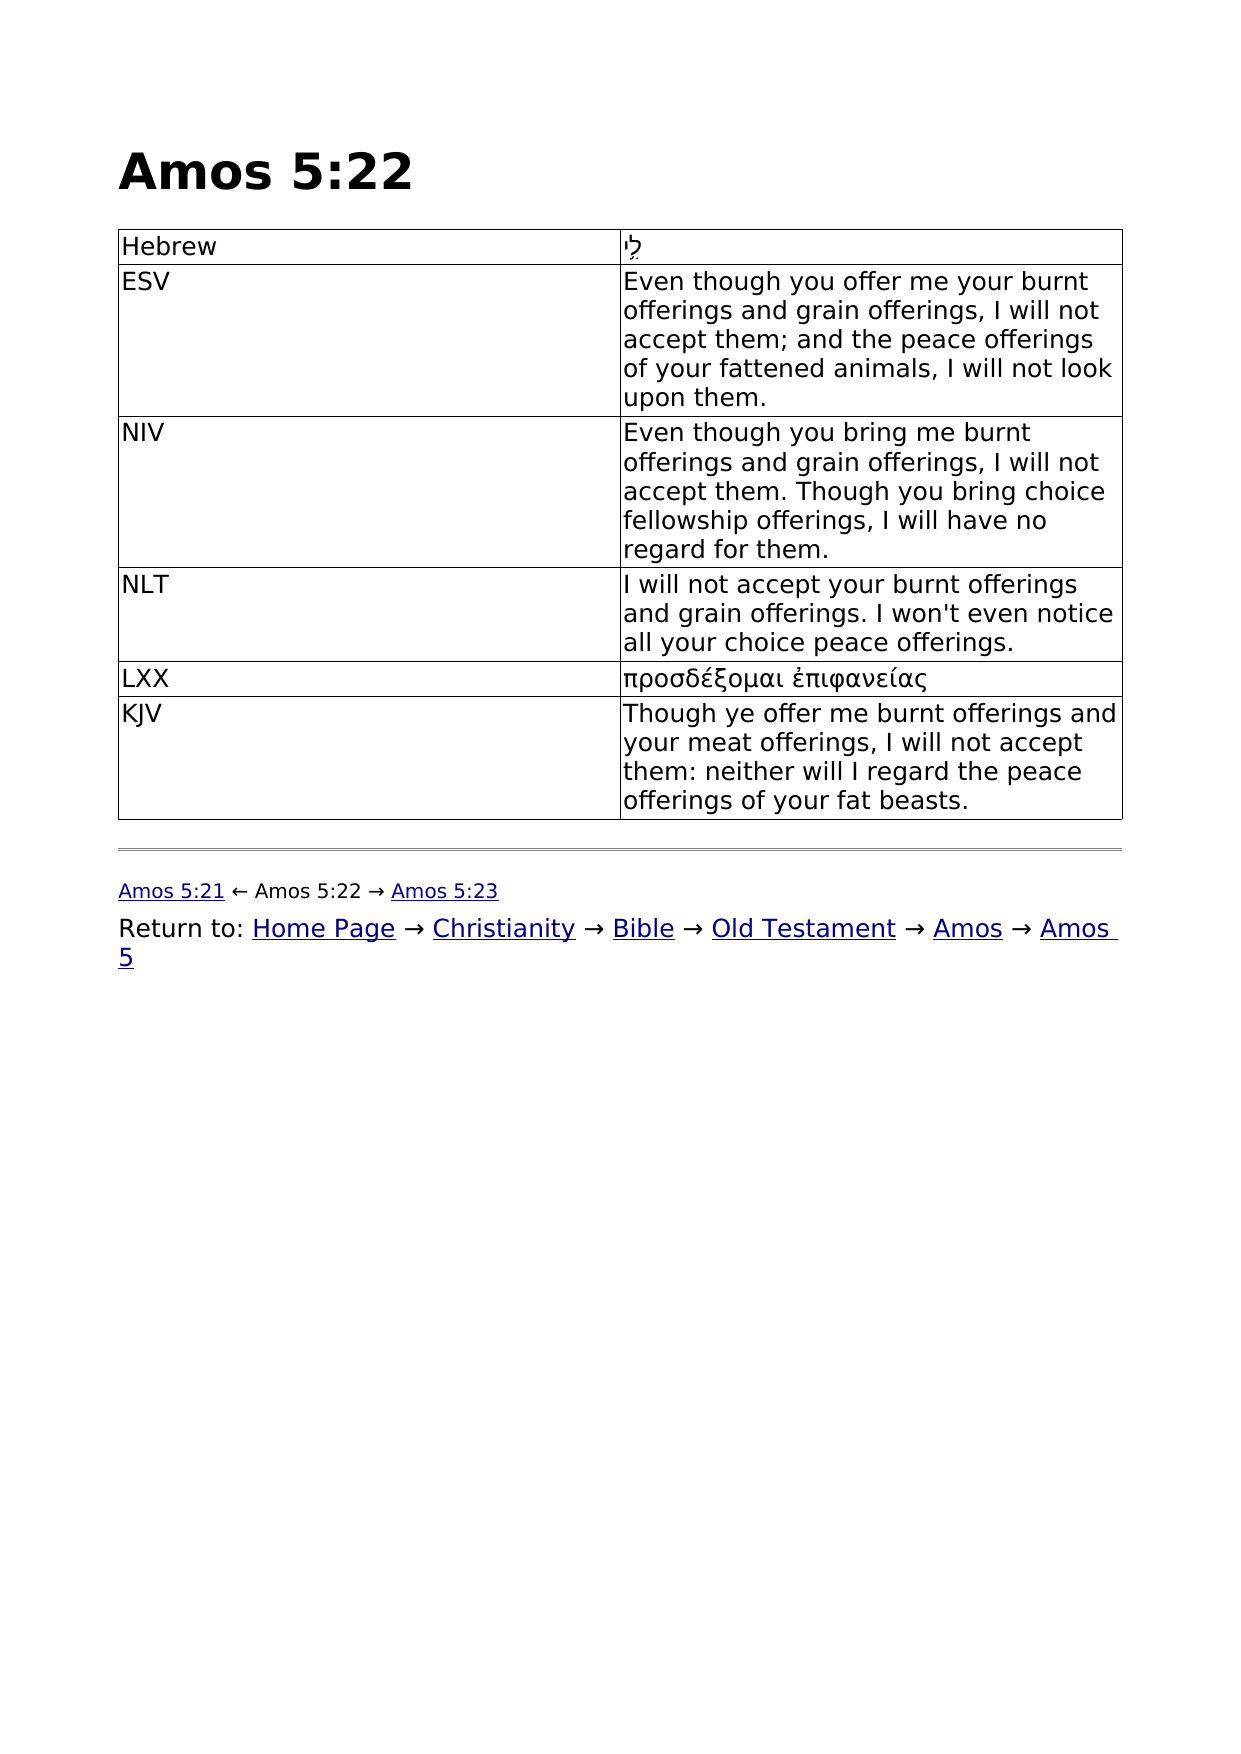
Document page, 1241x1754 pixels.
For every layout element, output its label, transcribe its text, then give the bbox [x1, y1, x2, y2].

text Amos 5:21 ← Amos 5:22 → Amos 5:23 [118, 880, 1122, 914]
table_cell I will not accept your burnt offerings and grain offerings. I won't even notice all your choice peace offerings. [621, 568, 1122, 661]
table_header Hebrew [119, 230, 620, 264]
table_cell Though ye offer me burnt offerings and your meat offerings, I will not accept them: neither will I regard the peace offerings of your fat beasts. [621, 697, 1122, 818]
table_cell KJV [119, 697, 620, 818]
table_cell NIV [119, 417, 620, 567]
table_cell Even though you bring me burnt offerings and grain offerings, I will not accept them. Though you bring choice fellowship offerings, I will have no regard for them. [621, 417, 1122, 567]
table_header לִ֥י [621, 230, 1122, 264]
table_cell Even though you offer me your burnt offerings and grain offerings, I will not accept them; and the peace offerings of your fattened animals, I will not look upon them. [621, 265, 1122, 416]
table_cell προσδέξομαι ἐπιφανείας [621, 662, 1122, 696]
text Return to: Home Page → Christianity → Bible → Old Testament → Amos → Amos 5 [118, 914, 1122, 972]
subtitle Amos 5:22 [118, 143, 1122, 201]
table_cell NLT [119, 568, 620, 661]
table_cell LXX [119, 662, 620, 696]
table_cell ESV [119, 265, 620, 416]
